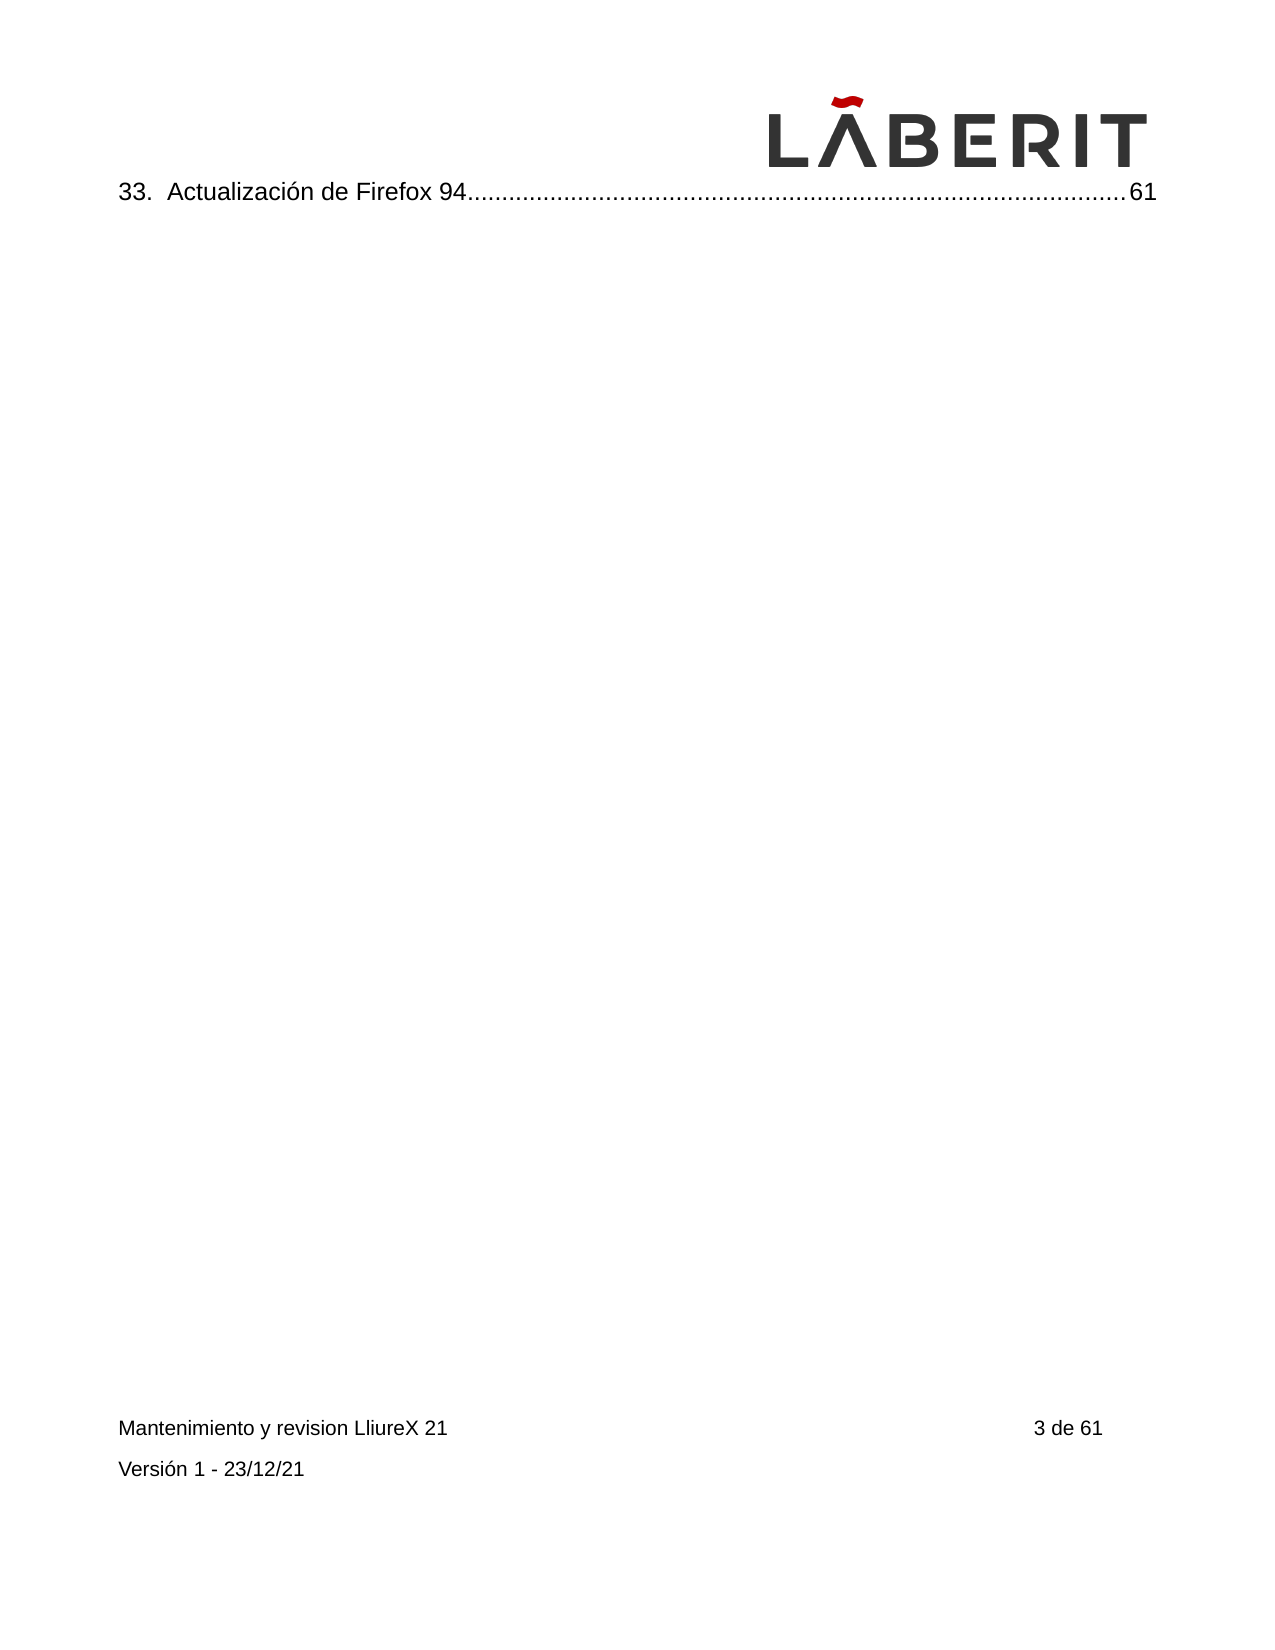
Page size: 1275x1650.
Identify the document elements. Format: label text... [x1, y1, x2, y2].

picture [769, 96, 1147, 167]
text 33. Actualización de Firefox 94 61 [118, 177, 1157, 206]
